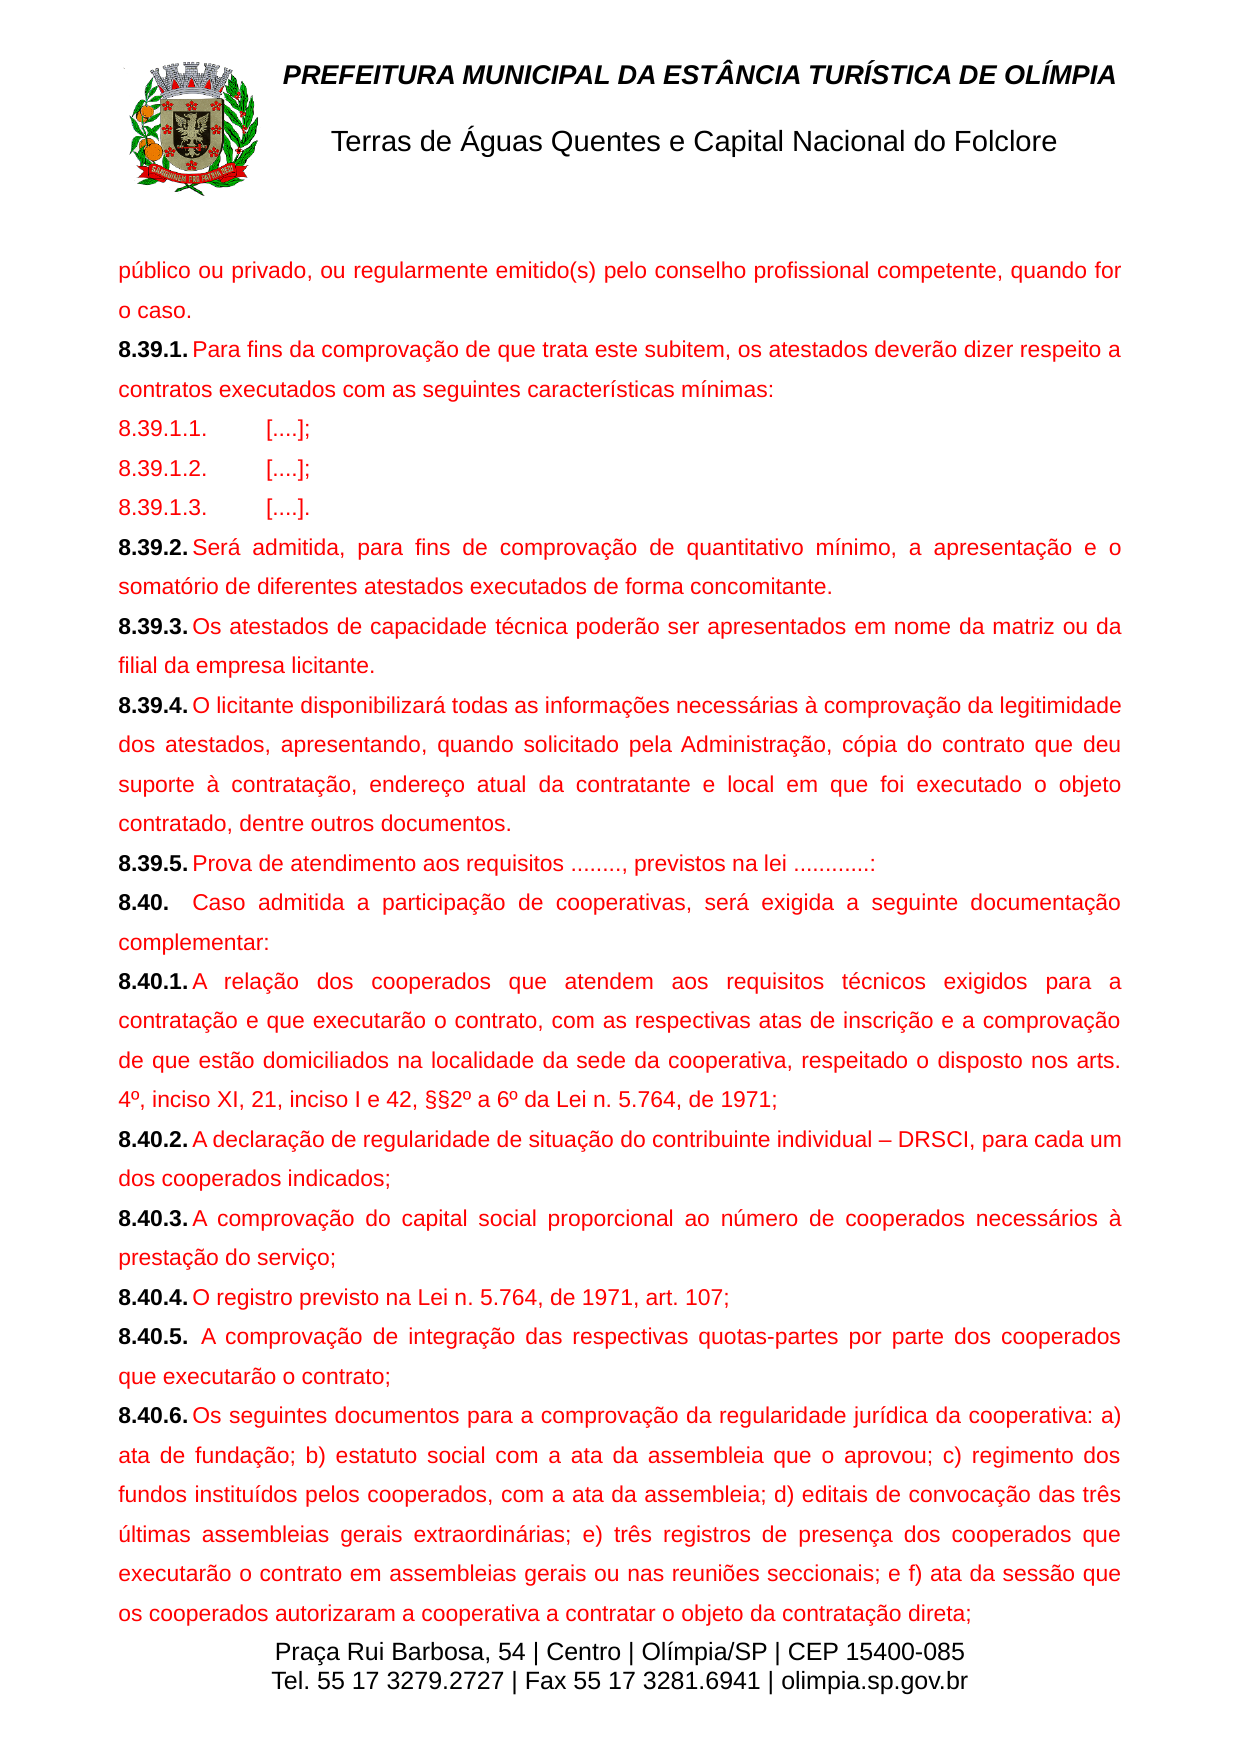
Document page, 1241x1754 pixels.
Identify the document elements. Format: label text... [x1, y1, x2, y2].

list Caso admitida a participação de cooperativas, será exigida a seguinte documentação complementar: [118, 889, 1122, 955]
list [....]. [118, 494, 1122, 521]
picture [121, 59, 267, 200]
list Prova de atendimento aos requisitos ........, previstos na lei ............: [118, 849, 1122, 876]
list [....]; [118, 415, 1122, 442]
list A declaração de regularidade de situação do contribuinte individual – DRSCI, para cada um dos cooperados indicados; [118, 1126, 1122, 1192]
list A relação dos cooperados que atendem aos requisitos técnicos exigidos para a contratação e que executarão o contrato, com as respectivas atas de inscrição e a comprovação de que estão domiciliados na localidade da sede da cooperativa, respeitado o disposto nos arts. 4º, inciso XI, 21, inciso I e 42, §§2º a 6º da Lei n. 5.764, de 1971; [118, 968, 1122, 1113]
list público ou privado, ou regularmente emitido(s) pelo conselho profissional competente, quando for o caso. [118, 257, 1122, 323]
list Será admitida, para fins de comprovação de quantitativo mínimo, a apresentação e o somatório de diferentes atestados executados de forma concomitante. [118, 534, 1122, 599]
list Os seguintes documentos para a comprovação da regularidade jurídica da cooperativa: a) ata de fundação; b) estatuto social com a ata da assembleia que o aprovou; c) regimento dos fundos instituídos pelos cooperados, com a ata da assembleia; d) editais de convocação das três últimas assembleias gerais extraordinárias; e) três registros de presença dos cooperados que executarão o contrato em assembleias gerais ou nas reuniões seccionais; e f) ata da sessão que os cooperados autorizaram a cooperativa a contratar o objeto da contratação direta; [118, 1402, 1122, 1626]
list A comprovação de integração das respectivas quotas-partes por parte dos cooperados que executarão o contrato; [118, 1323, 1122, 1389]
list A comprovação do capital social proporcional ao número de cooperados necessários à prestação do serviço; [118, 1205, 1122, 1271]
list Os atestados de capacidade técnica poderão ser apresentados em nome da matriz ou da filial da empresa licitante. [118, 613, 1122, 678]
list O licitante disponibilizará todas as informações necessárias à comprovação da legitimidade dos atestados, apresentando, quando solicitado pela Administração, cópia do contrato que deu suporte à contratação, endereço atual da contratante e local em que foi executado o objeto contratado, dentre outros documentos. [118, 692, 1122, 836]
list Para fins da comprovação de que trata este subitem, os atestados deverão dizer respeito a contratos executados com as seguintes características mínimas: [118, 336, 1122, 402]
list O registro previsto na Lei n. 5.764, de 1971, art. 107; [118, 1284, 1122, 1310]
list [....]; [118, 455, 1122, 481]
